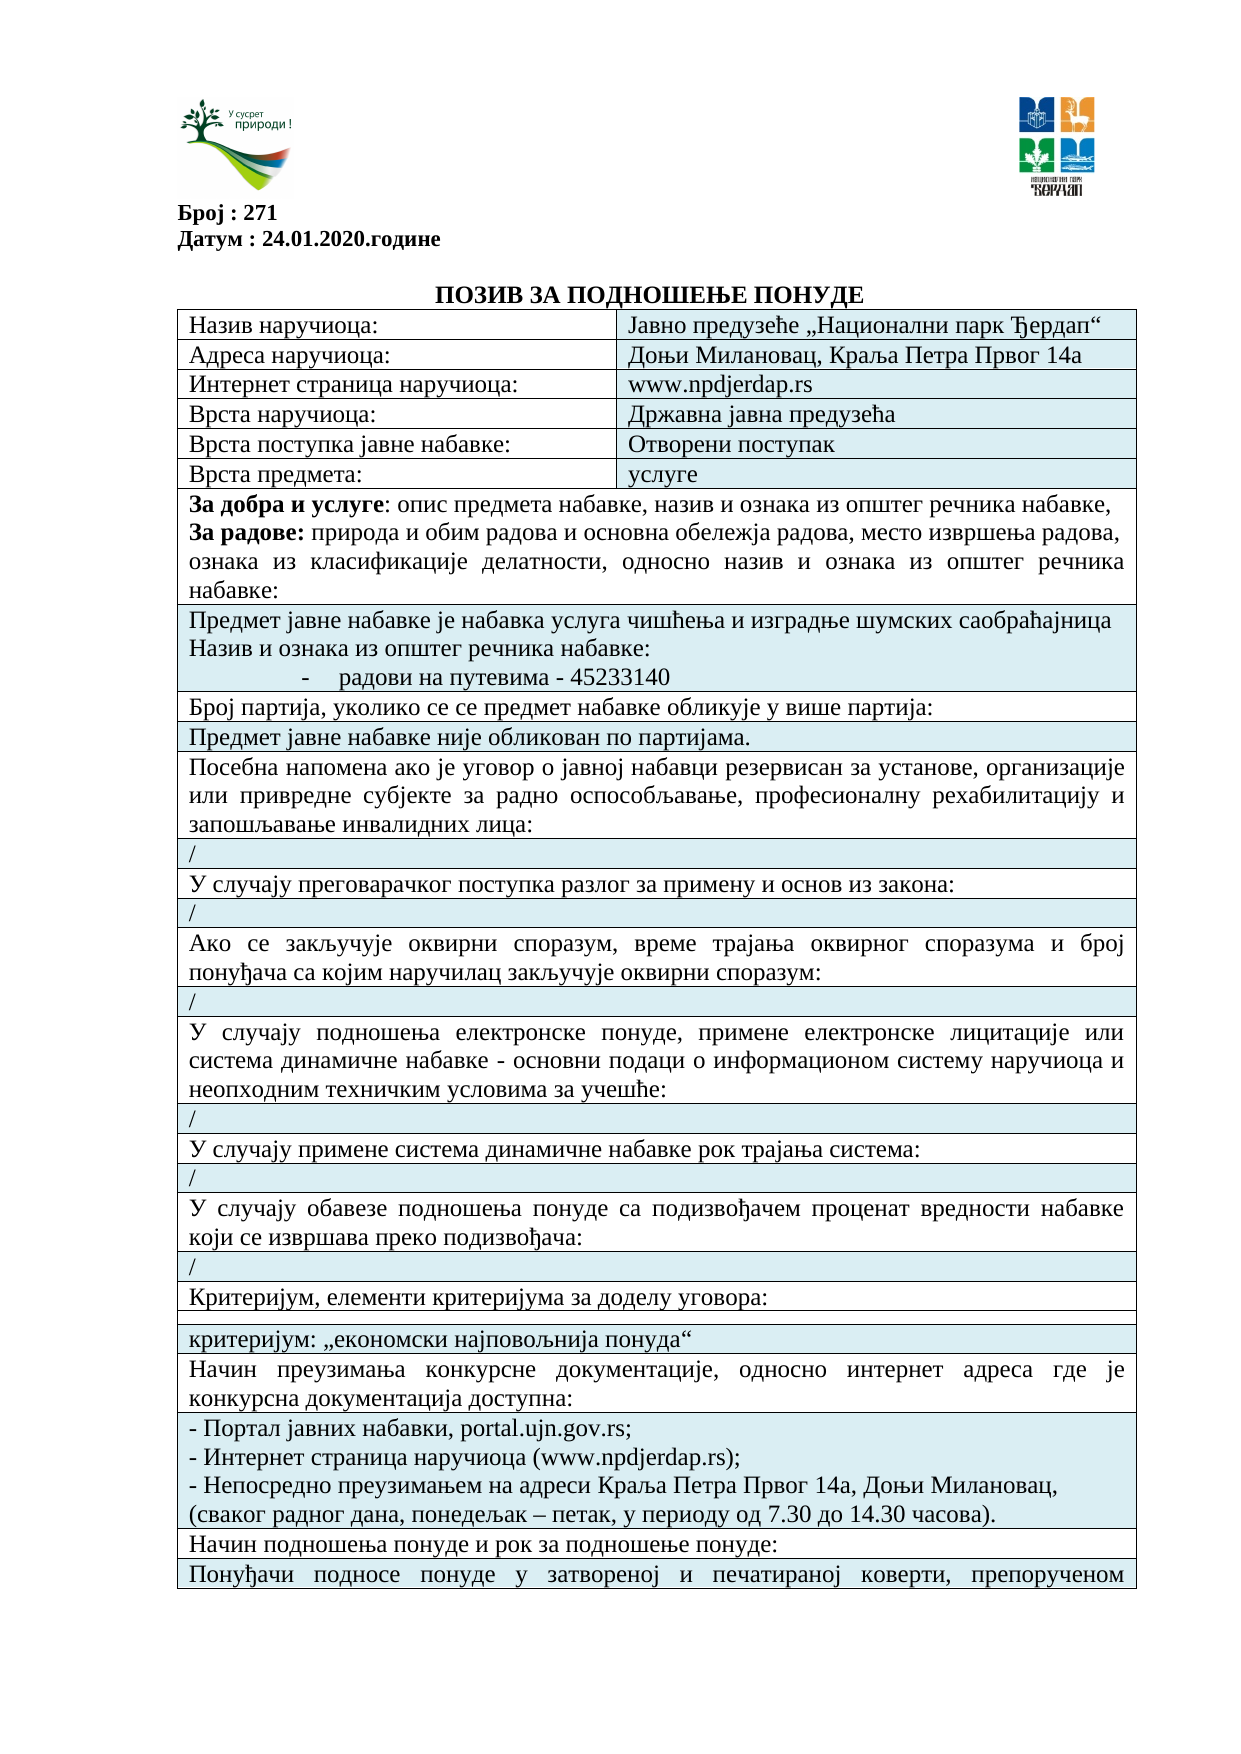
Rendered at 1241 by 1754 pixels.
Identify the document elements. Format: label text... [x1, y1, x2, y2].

table_cell У случају преговарачког поступка разлог за примену и основ из закона: [178, 869, 1136, 897]
table_cell Врста предмета: [178, 459, 616, 488]
table_cell Понуђачи подносе понуде у затвореној и печатираној коверти, препорученом [178, 1559, 1136, 1587]
text Број : 271 [177, 199, 1122, 225]
table_cell У случају подношења електронске понуде, примене електронске лицитације или система динамичне набавке - основни подаци о информационом систему наручиоца и неопходним техничким условима за учешће: [178, 1017, 1136, 1103]
table_cell Начин преузимања конкурсне документације, односно интернет адресa где је конкурсна документација доступна: [178, 1354, 1136, 1412]
table_cell [178, 1311, 1136, 1323]
table_cell У случају обавезе подношења понуде са подизвођачем проценат вредности набавке који се извршава преко подизвођача: [178, 1193, 1136, 1251]
table_cell За добра и услуге: опис предмета набавке, назив и ознака из општег речника набавке, За радове: природа и обим радова и основна обележја радова, место извршења радова, ознака из класификације делатности, односно назив и ознака из општег речника набавке: [178, 489, 1136, 604]
table_cell Доњи Милановац, Краља Петра Првог 14а [617, 340, 1136, 368]
table_cell / [178, 839, 1136, 868]
text ПОЗИВ ЗА ПОДНОШЕЊЕ ПОНУДЕ [177, 280, 1122, 309]
table_cell Посебна напомена ако је уговор о јавној набавци резервисан за установе, организације или привредне субјекте за радно оспособљавање, професионалну рехабилитацију и запошљавање инвалидних лица: [178, 752, 1136, 838]
table_cell Адреса наручиоца: [178, 340, 616, 368]
table_cell Критеријум, елементи критеријума за доделу уговора: [178, 1282, 1136, 1310]
table_cell / [178, 1104, 1136, 1133]
table_cell Ако се закључује оквирни споразум, време трајања оквирног споразума и број понуђача са којим наручилац закључује оквирни споразум: [178, 928, 1136, 986]
table_cell Предмет јавне набавке није обликован по партијама. [178, 722, 1136, 751]
table_cell Врста поступка јавне набавке: [178, 429, 616, 458]
table_cell услуге [617, 459, 1136, 488]
table_header Јавно предузеће „Национални парк Ђердап“ [617, 310, 1136, 339]
table_cell Врста наручиоца: [178, 399, 616, 428]
table_cell / [178, 1164, 1136, 1192]
table_cell критеријум: „економски најповољнија понуда“ [178, 1325, 1136, 1353]
table_cell / [178, 899, 1136, 927]
table_cell Број партија, уколико се се предмет набавке обликује у више партија: [178, 692, 1136, 721]
table_cell www.npdjerdap.rs [617, 370, 1136, 398]
table_cell Отворени поступак [617, 429, 1136, 458]
table_cell - Портал јавних набавки, portal.ujn.gov.rs; - Интернет страница наручиоца (www.npdjerdap.rs); - Непосредно преузимањем на адреси Краља Петра Првог 14a, Доњи Милановац, (сваког радног дана, понедељак – петак, у периоду од 7.30 до 14.30 часова). [178, 1413, 1136, 1528]
table_cell Интернет страница наручиоца: [178, 370, 616, 398]
table_cell Државна јавна предузећа [617, 399, 1136, 428]
table_header Назив наручиоца: [178, 310, 616, 339]
table_cell Начин подношења понуде и рок за подношење понуде: [178, 1529, 1136, 1558]
text Датум : 24.01.2020.године [177, 225, 1122, 251]
table_cell У случају примене система динамичне набавке рок трајања система: [178, 1134, 1136, 1162]
table_cell Предмет јавне набавке је набавка услуга чишћења и изградње шумских саобраћајница Назив и ознака из општег речника набавке: радови на путевима - 45233140 [178, 605, 1136, 691]
table_cell / [178, 1252, 1136, 1281]
table_cell / [178, 987, 1136, 1016]
